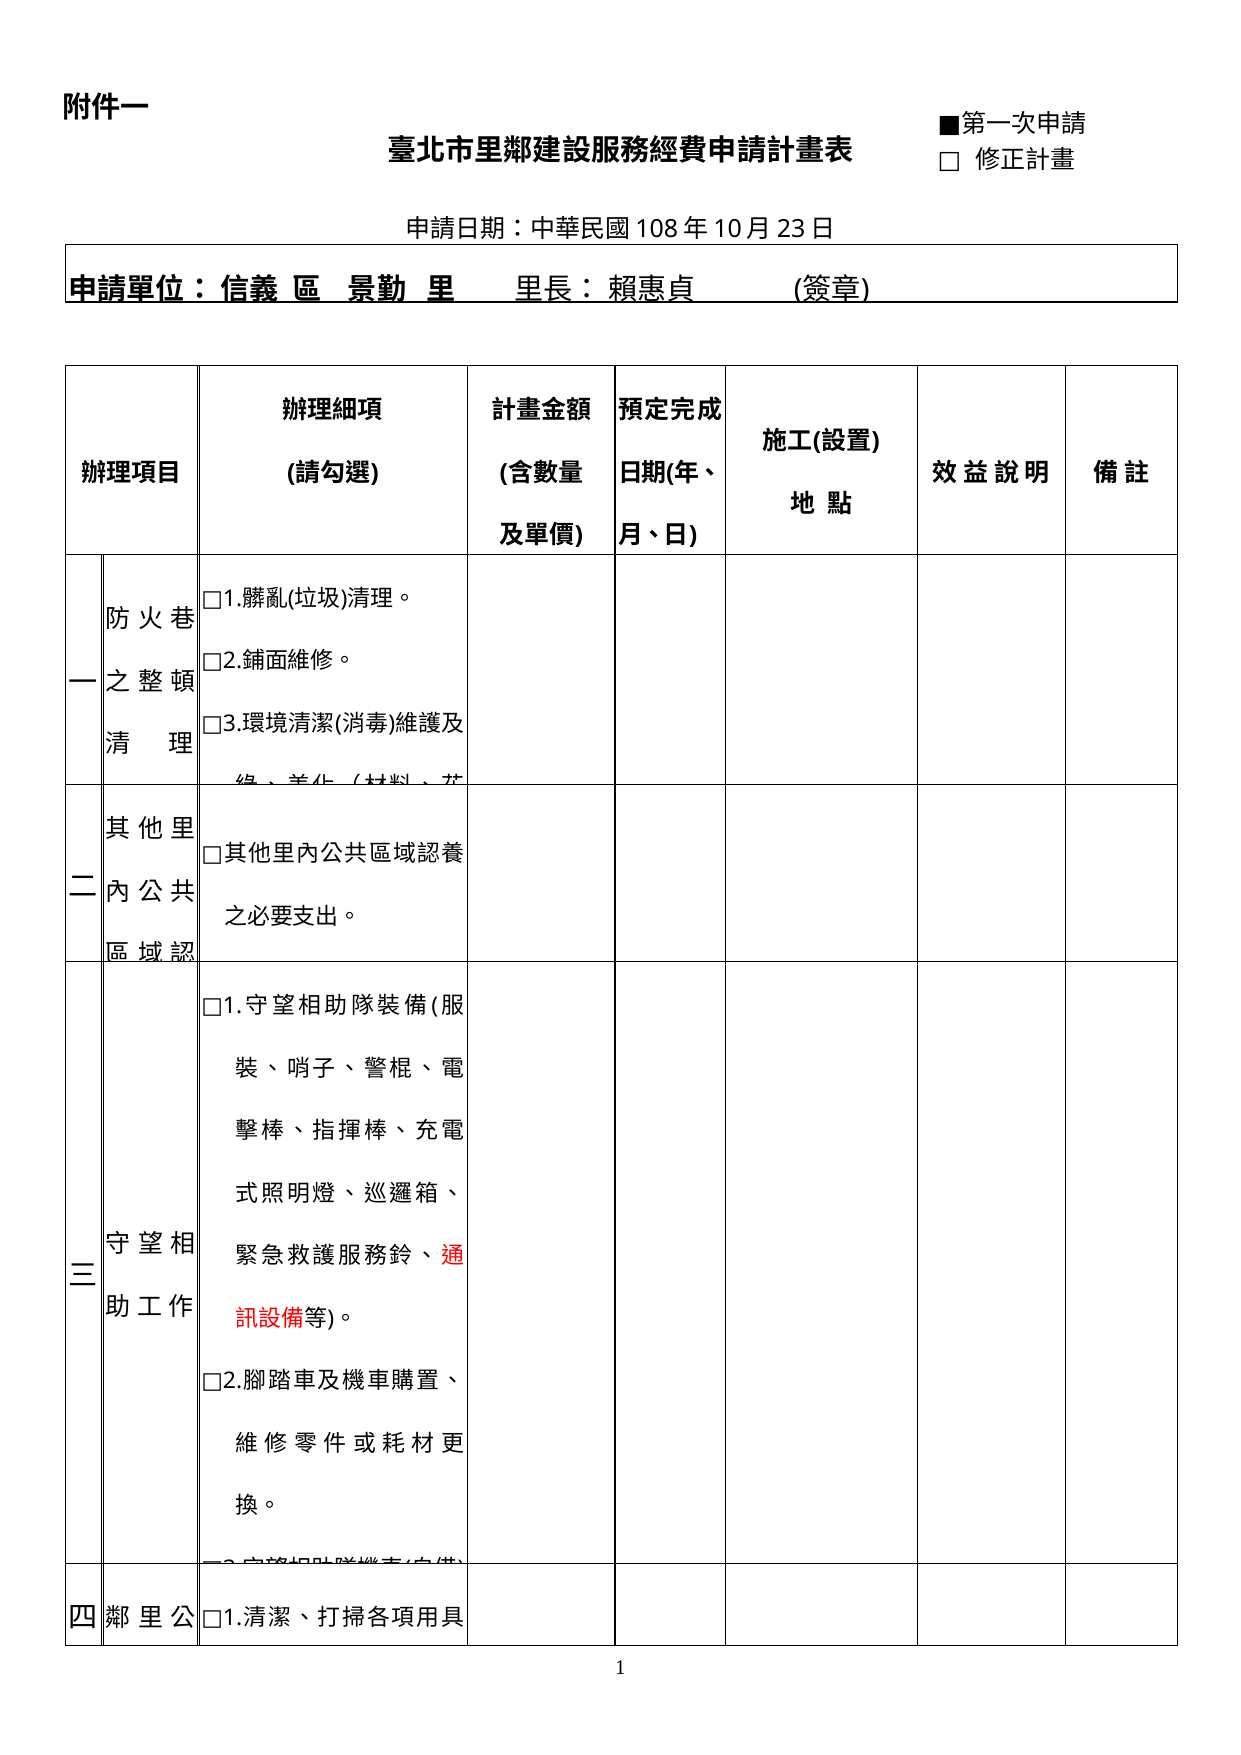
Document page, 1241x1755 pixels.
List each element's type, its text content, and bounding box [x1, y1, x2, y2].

table_cell 一 [66, 555, 101, 784]
table_header 辦理細項 (請勾選) [200, 366, 467, 553]
table_cell [918, 1564, 1065, 1645]
table_cell [616, 785, 725, 961]
table_header 預定完成日期(年、月、日) [616, 366, 725, 553]
table_cell □1.髒亂(垃圾)清理。 □2.鋪面維修。 □3.環境清潔(消毒)維護及綠、美化（材料、花材、肥料、工資）。 □4.其他有關整頓工作用途。 [200, 555, 467, 784]
table_cell [616, 555, 725, 784]
table_cell □1.守望相助隊裝備(服裝、哨子、警棍、電擊棒、指揮棒、充電式照明燈、巡邏箱、緊急救護服務鈴、通訊設備等)。 □2.腳踏車及機車購置、維修零件或耗材更換。 □3.守望相助隊機車(自備)油料補貼。 □4.感應器裝設、維修零件或耗材更換。 □5.守望相助工作相關之隊員參訪及研習活動。 □6.守相助隊點心費。 □7.其他有關裝備、設施〈滅火器、消耗品等〉之購置、維修。 [200, 962, 467, 1563]
table_cell 其他里內公共區域認養之必要支出 [104, 785, 197, 961]
table_cell □1.清潔、打掃各項用具 之購置。 □2.澆灌設施設置維護及水費。 □3.其他經區公所核可之公園維護服務用途。 [200, 1564, 467, 1645]
text [937, 176, 1120, 218]
table_cell [918, 785, 1065, 961]
table_cell [1066, 785, 1177, 961]
table_cell [616, 962, 725, 1563]
table_cell [468, 785, 614, 961]
table_cell 鄰里公 [104, 1564, 197, 1645]
table_cell 防火巷之整頓清理 [104, 555, 197, 784]
table_cell 四 [66, 1564, 101, 1645]
table_cell 二 [66, 785, 101, 961]
table_cell [918, 962, 1065, 1563]
table_header 備 註 [1066, 366, 1177, 553]
table_cell [918, 555, 1065, 784]
table_header 施工(設置) 地 點 [726, 366, 917, 553]
table_header 計畫金額 (含數量 及單價) [468, 366, 614, 553]
table_cell [468, 1564, 614, 1645]
table_cell [1066, 962, 1177, 1563]
list 修正計畫 [937, 140, 1120, 176]
table_cell [726, 1564, 917, 1645]
text 附件一 [62, 84, 635, 126]
table_cell 守望相助工作 [104, 962, 197, 1563]
text 申請日期：中華民國108年10月23日 [187, 208, 1053, 244]
table_cell [726, 785, 917, 961]
table_header 申請單位： 信義 區 景勤 里 里長： 賴惠貞 (簽章) [66, 245, 1177, 301]
table_cell [468, 555, 614, 784]
table_cell □其他里內公共區域認養之必要支出。 [200, 785, 467, 961]
table_cell [726, 555, 917, 784]
table_cell [1066, 1564, 1177, 1645]
table_cell [468, 962, 614, 1563]
text 臺北市里鄰建設服務經費申請計畫表 [187, 126, 937, 168]
table_cell 三 [66, 962, 101, 1563]
table_cell [616, 1564, 725, 1645]
text ■第一次申請 [937, 103, 1120, 140]
table_cell [1066, 555, 1177, 784]
table_header 效 益 說 明 [918, 366, 1065, 553]
table_header 辦理項目 [66, 366, 197, 553]
table_cell [726, 962, 917, 1563]
